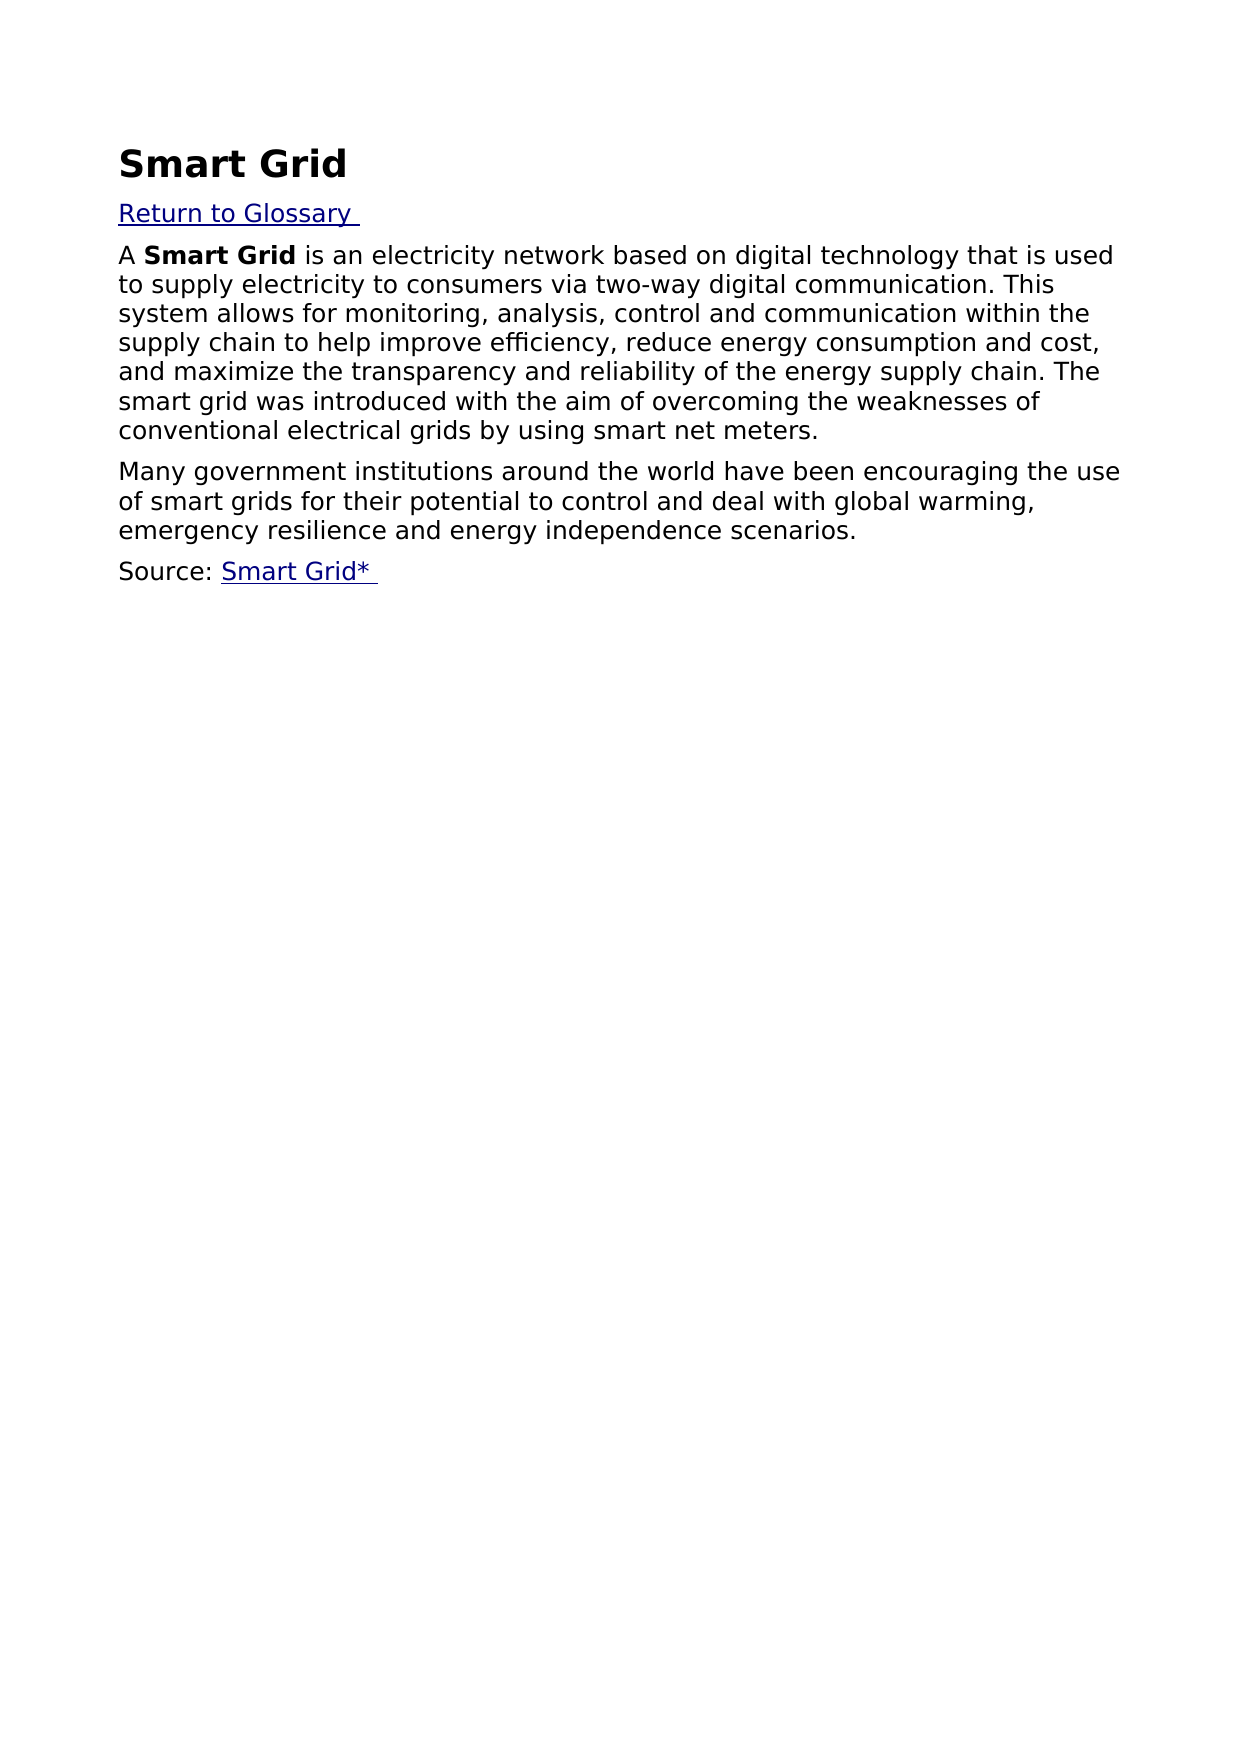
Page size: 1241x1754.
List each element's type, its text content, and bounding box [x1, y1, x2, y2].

subtitle Smart Grid [118, 143, 1122, 187]
text Source: Smart Grid* [118, 558, 1122, 587]
text Return to Glossary [118, 199, 1122, 228]
text Many government institutions around the world have been encouraging the use of smart grids for their potential to control and deal with global warming, emergency resilience and energy independence scenarios. [118, 458, 1122, 545]
text A Smart Grid is an electricity network based on digital technology that is used to supply electricity to consumers via two-way digital communication. This system allows for monitoring, analysis, control and communication within the supply chain to help improve efficiency, reduce energy consumption and cost, and maximize the transparency and reliability of the energy supply chain. The smart grid was introduced with the aim of overcoming the weaknesses of conventional electrical grids by using smart net meters. [118, 241, 1122, 445]
